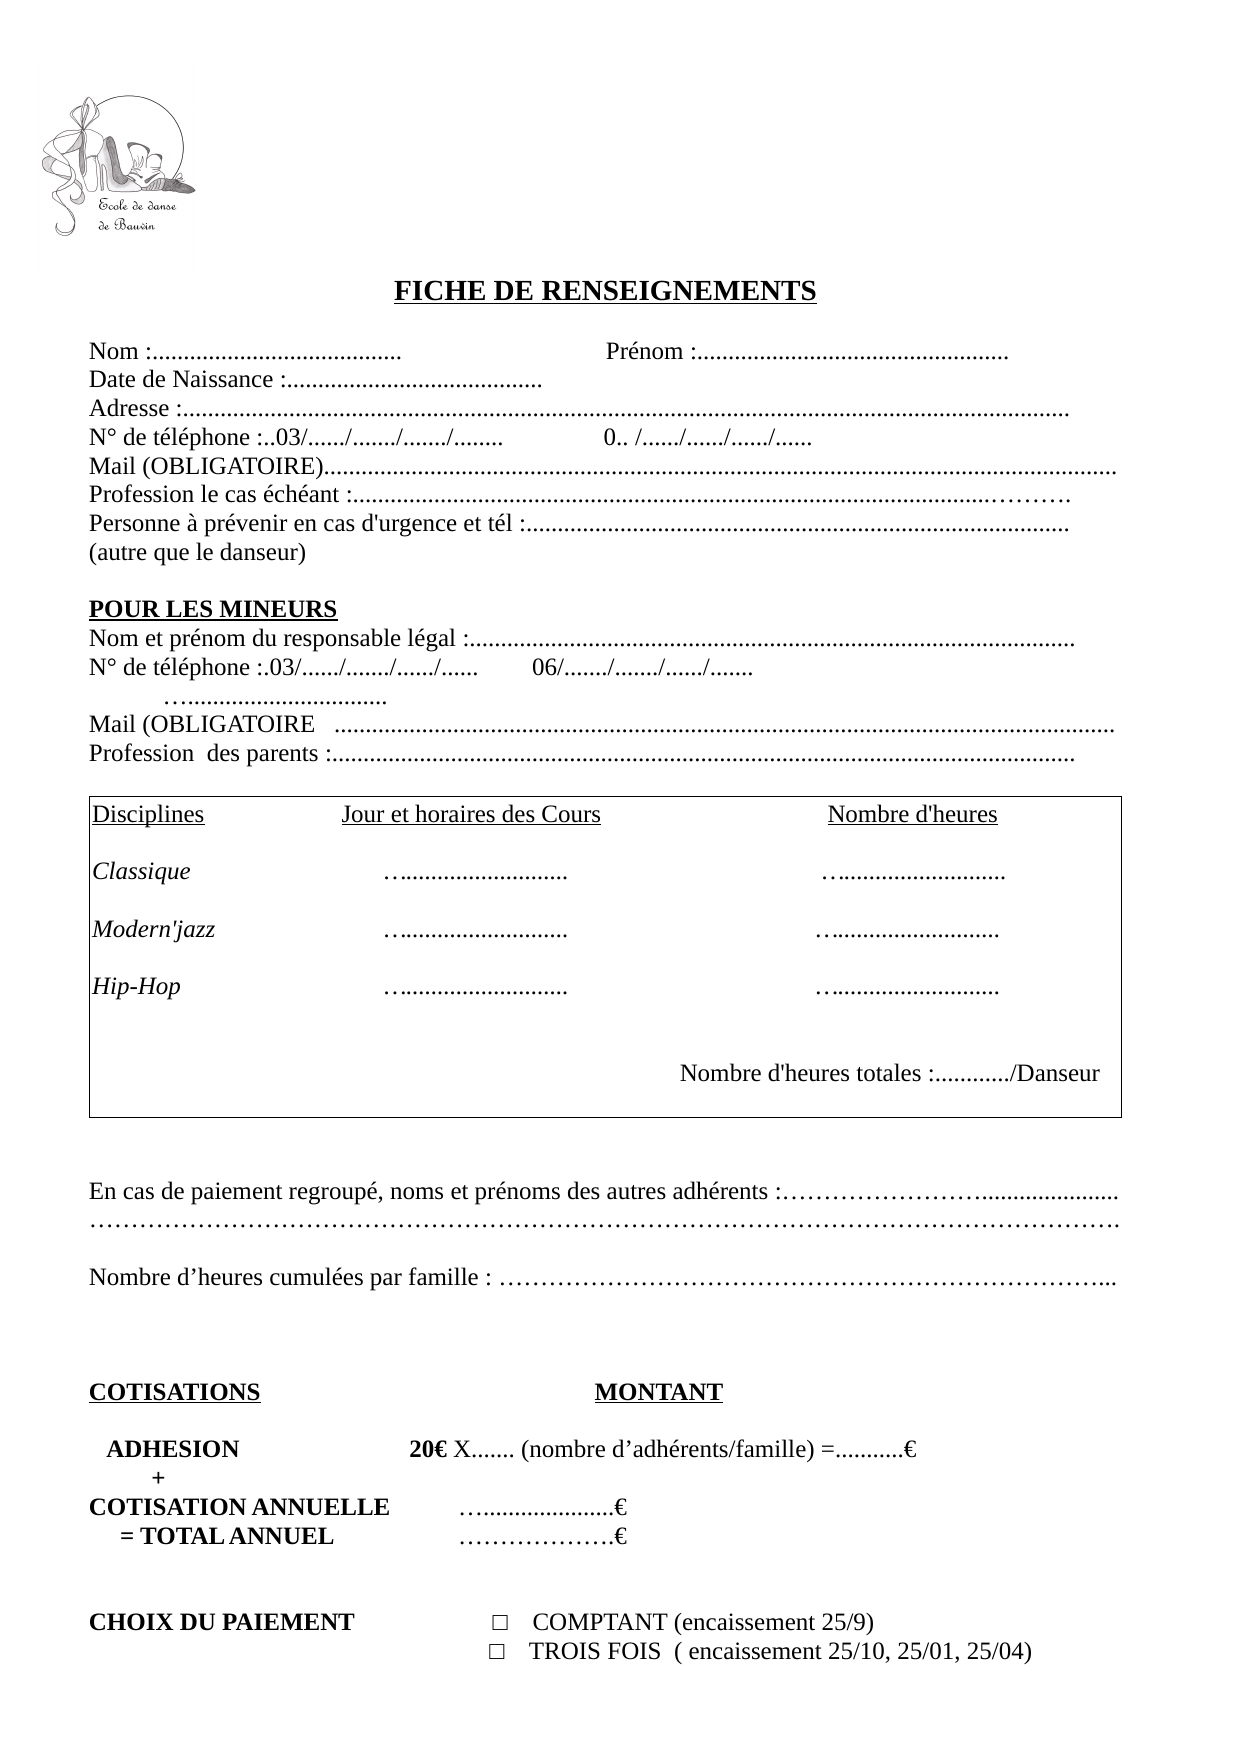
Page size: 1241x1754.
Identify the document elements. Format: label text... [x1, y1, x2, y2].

text Date de Naissance :......................................... [89, 364, 1122, 393]
text ADHESION 20€ X....... (nombre d’adhérents/famille) =...........€ [89, 1434, 1122, 1463]
text Profession des parents :....................................................................................................................... [89, 738, 1122, 767]
text Personne à prévenir en cas d'urgence et tél :....................................................................................... [89, 508, 1122, 537]
text Profession le cas échéant :......................................................................................................………. [89, 479, 1122, 508]
text Nombre d'heures totales :............/Danseur [90, 1054, 1121, 1086]
text Mail (OBLIGATOIRE)............................................................................................................................... [89, 451, 1122, 479]
text FICHE DE RENSEIGNEMENTS [89, 59, 1122, 307]
text Hip-Hop ….......................... ….......................... [90, 968, 1121, 1000]
text Mail (OBLIGATOIRE ............................................................................................................................. [89, 709, 1122, 738]
text (autre que le danseur) [89, 537, 1122, 566]
text N° de téléphone :.03/....../......./....../...... 06/......./......./....../....... …................................ [89, 652, 1122, 709]
text Nom et prénom du responsable légal :................................................................................................. [89, 623, 1122, 652]
picture [36, 59, 199, 274]
text Nom :........................................ Prénom :.................................................. [89, 336, 1122, 364]
text + [89, 1463, 1122, 1492]
text COTISATION ANNUELLE ….....................€ [89, 1492, 1122, 1521]
text Classique ….......................... ….......................... [90, 853, 1121, 885]
text En cas de paiement regroupé, noms et prénoms des autres adhérents :……………………...................... [89, 1176, 1122, 1204]
text N° de téléphone :..03/....../......./......./........ 0.. /....../....../....../...... [89, 422, 1122, 451]
text Modern'jazz ….......................... ….......................... [90, 911, 1121, 943]
text = TOTAL ANNUEL ……………….€ [89, 1521, 1122, 1549]
text ……………………………………………………………………………………………………………. [89, 1204, 1122, 1233]
text Nombre d’heures cumulées par famille : ………………………………………………………………... [89, 1262, 1122, 1291]
text POUR LES MINEURS [89, 594, 1122, 623]
text Disciplines Jour et horaires des Cours Nombre d'heures [90, 797, 1121, 828]
text Adresse :.............................................................................................................................................. [89, 393, 1122, 422]
text CHOIX DU PAIEMENT □ COMPTANT (encaissement 25/9) [89, 1607, 1122, 1636]
text □ TROIS FOIS ( encaissement 25/10, 25/01, 25/04) [458, 1636, 1122, 1664]
text COTISATIONS MONTANT [89, 1377, 1122, 1406]
